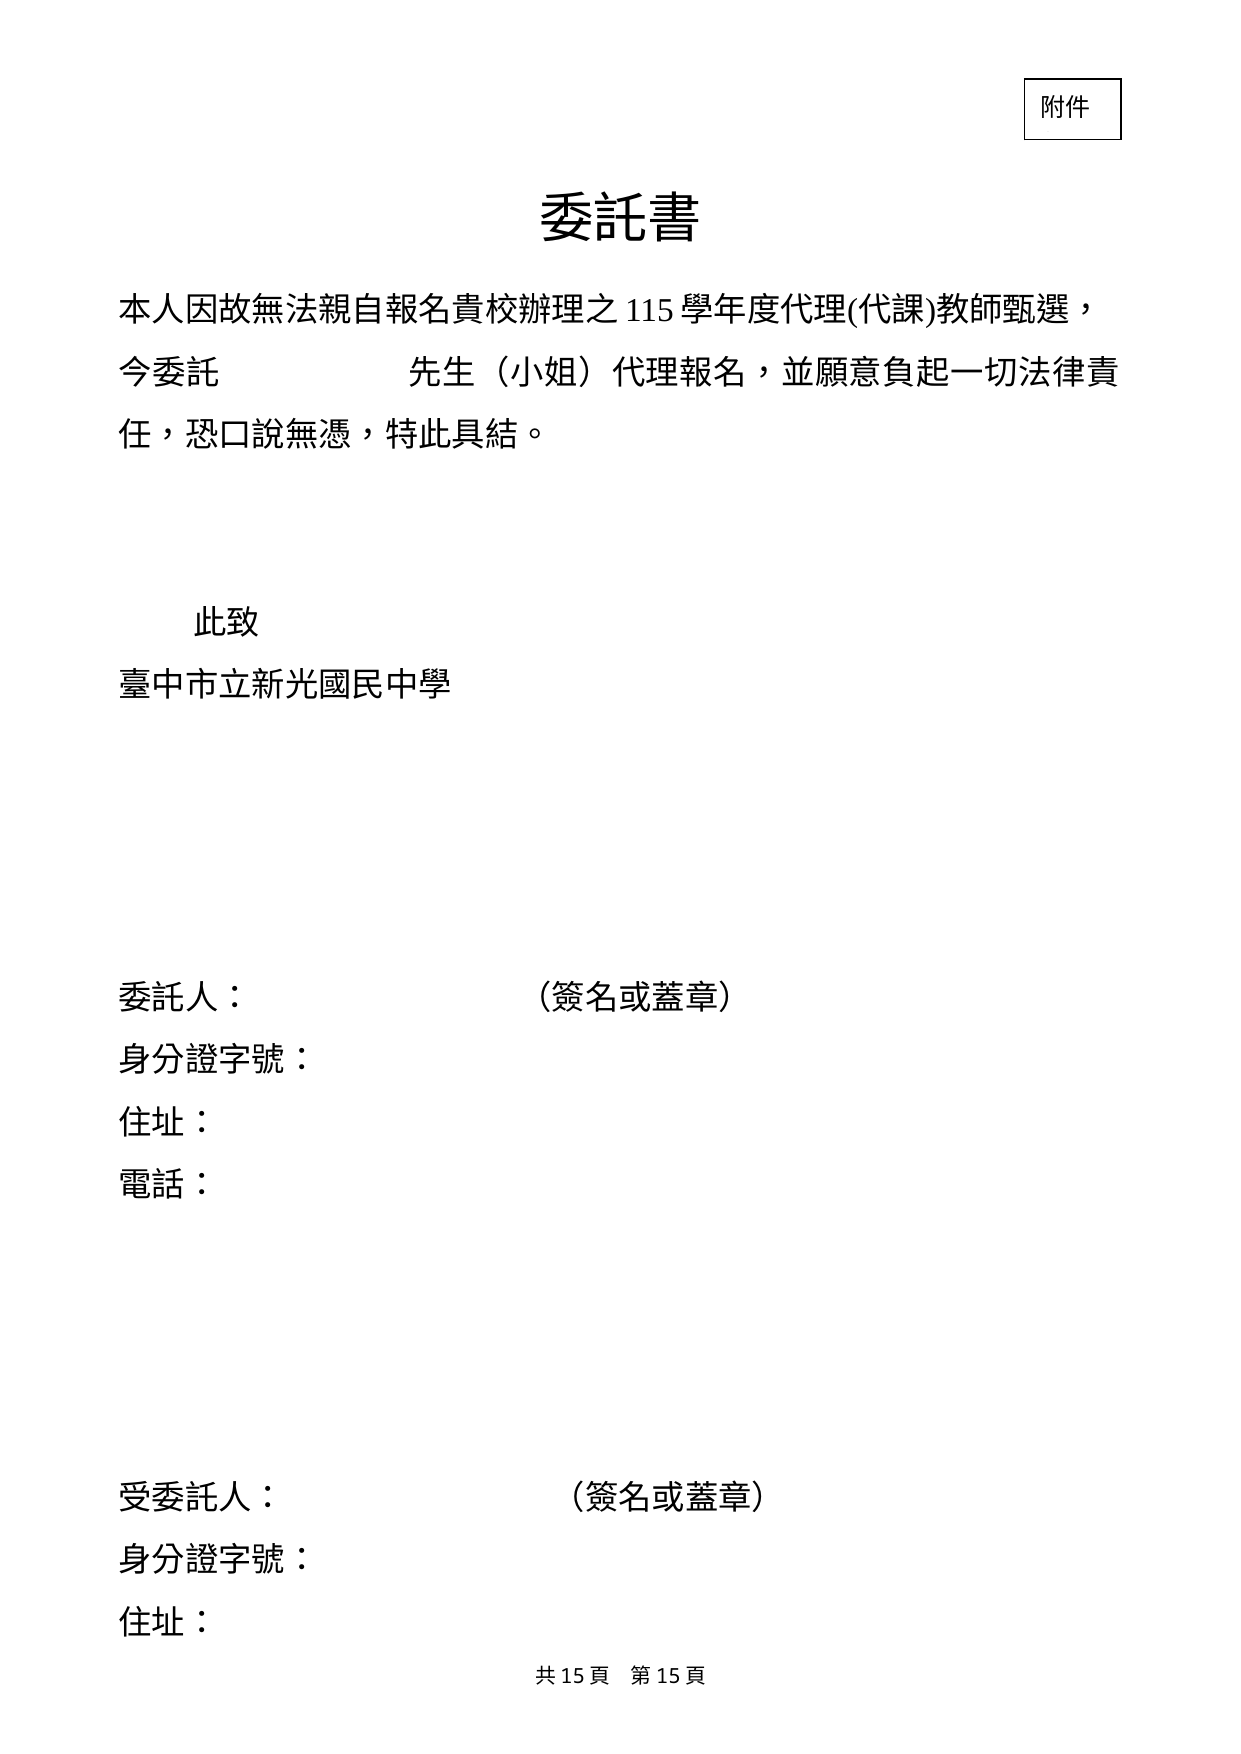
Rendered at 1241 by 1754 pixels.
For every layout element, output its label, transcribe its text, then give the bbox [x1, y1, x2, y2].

text 住址： [118, 1578, 1122, 1641]
text 委託書 [118, 141, 1122, 266]
text 附件2 [1040, 87, 1106, 131]
text 委託人： （簽名或蓋章） [118, 953, 1122, 1016]
text 身分證字號： [118, 1016, 1122, 1078]
text 身分證字號： [118, 1516, 1122, 1578]
text 今委託 先生（小姐）代理報名，並願意負起一切法律責任，恐口說無憑，特此具結。 [118, 328, 1122, 453]
text 本人因故無法親自報名貴校辦理之115學年度代理(代課)教師甄選， [118, 266, 1122, 328]
text 受委託人： （簽名或蓋章） [118, 1453, 1122, 1516]
text 電話： [118, 1141, 1122, 1203]
text 住址： [118, 1078, 1122, 1141]
text 臺中市立新光國民中學 [118, 641, 1122, 703]
text 此致 [118, 578, 1122, 641]
